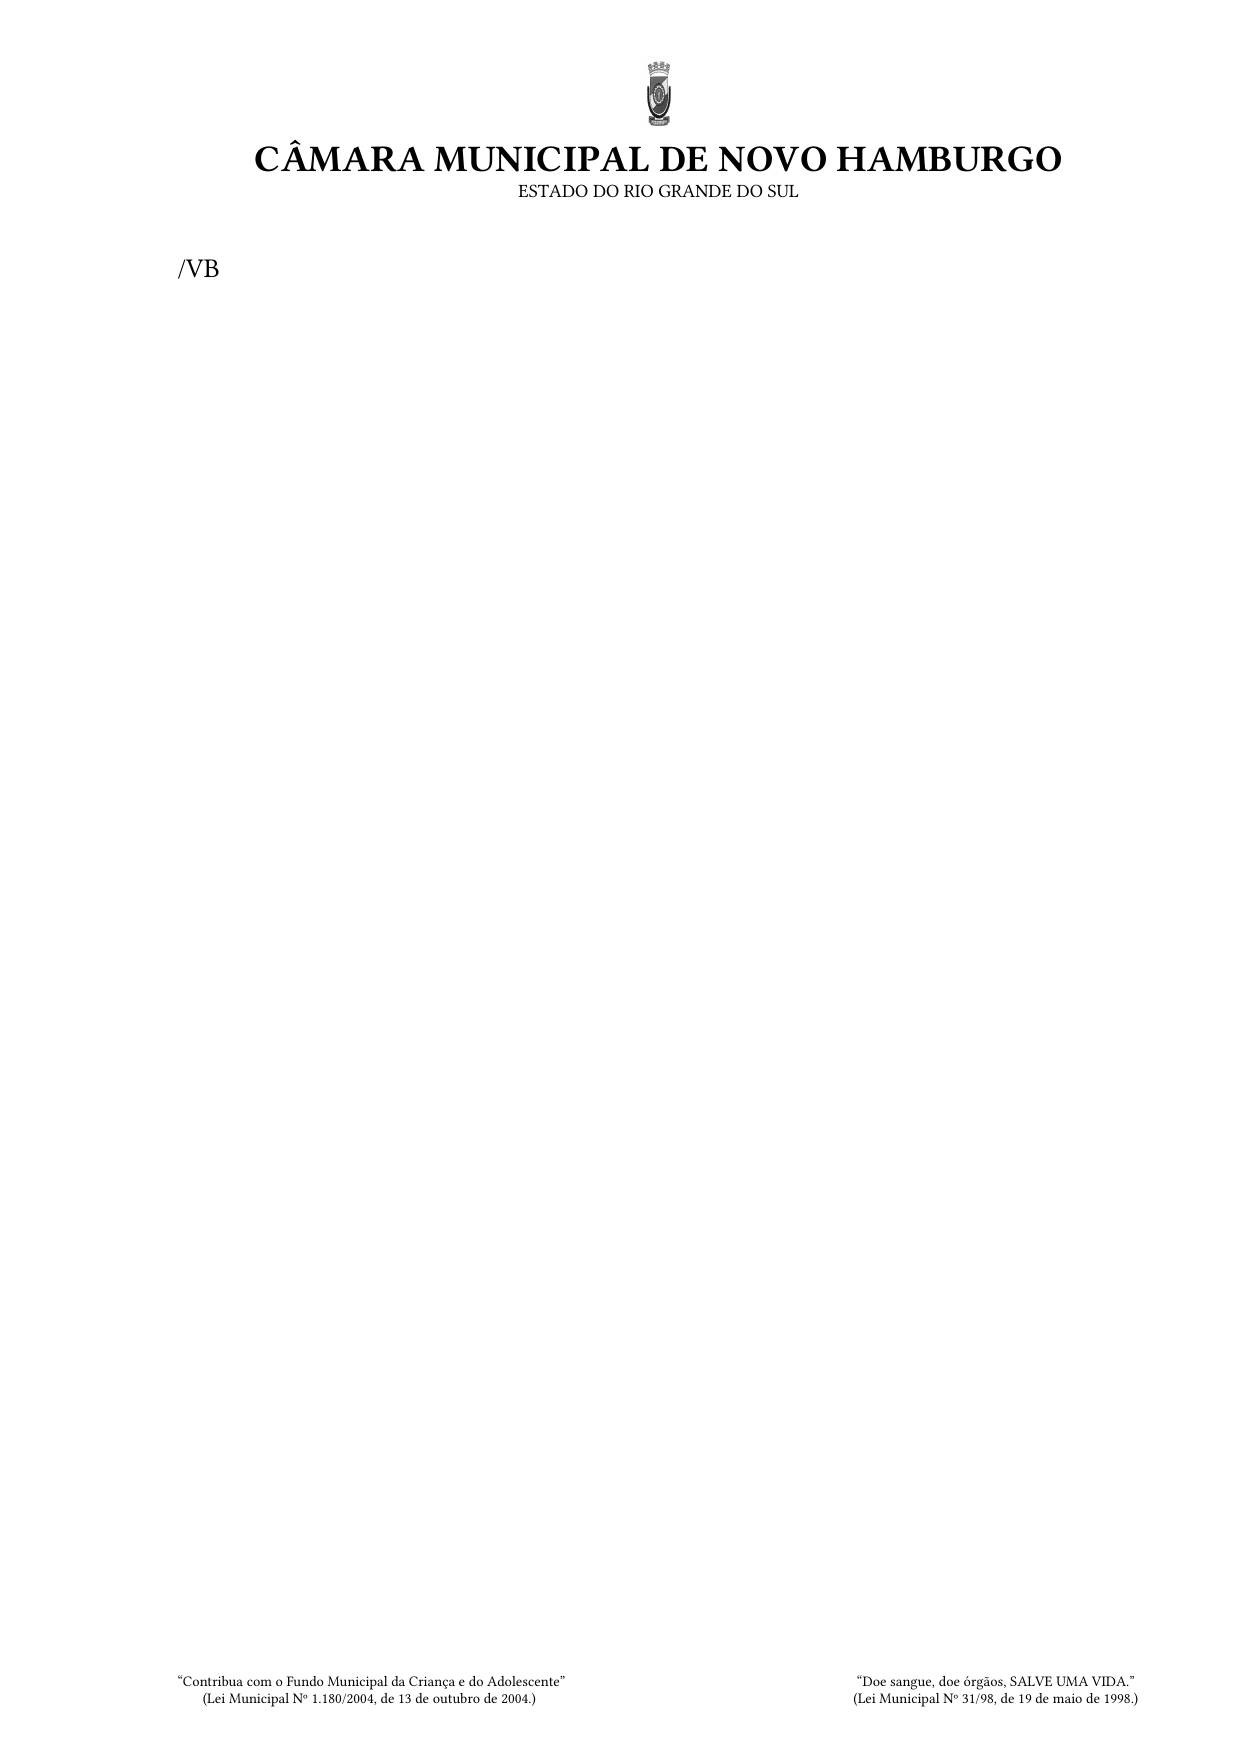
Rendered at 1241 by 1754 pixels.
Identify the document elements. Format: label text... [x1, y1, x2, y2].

text /VB [177, 253, 1140, 284]
